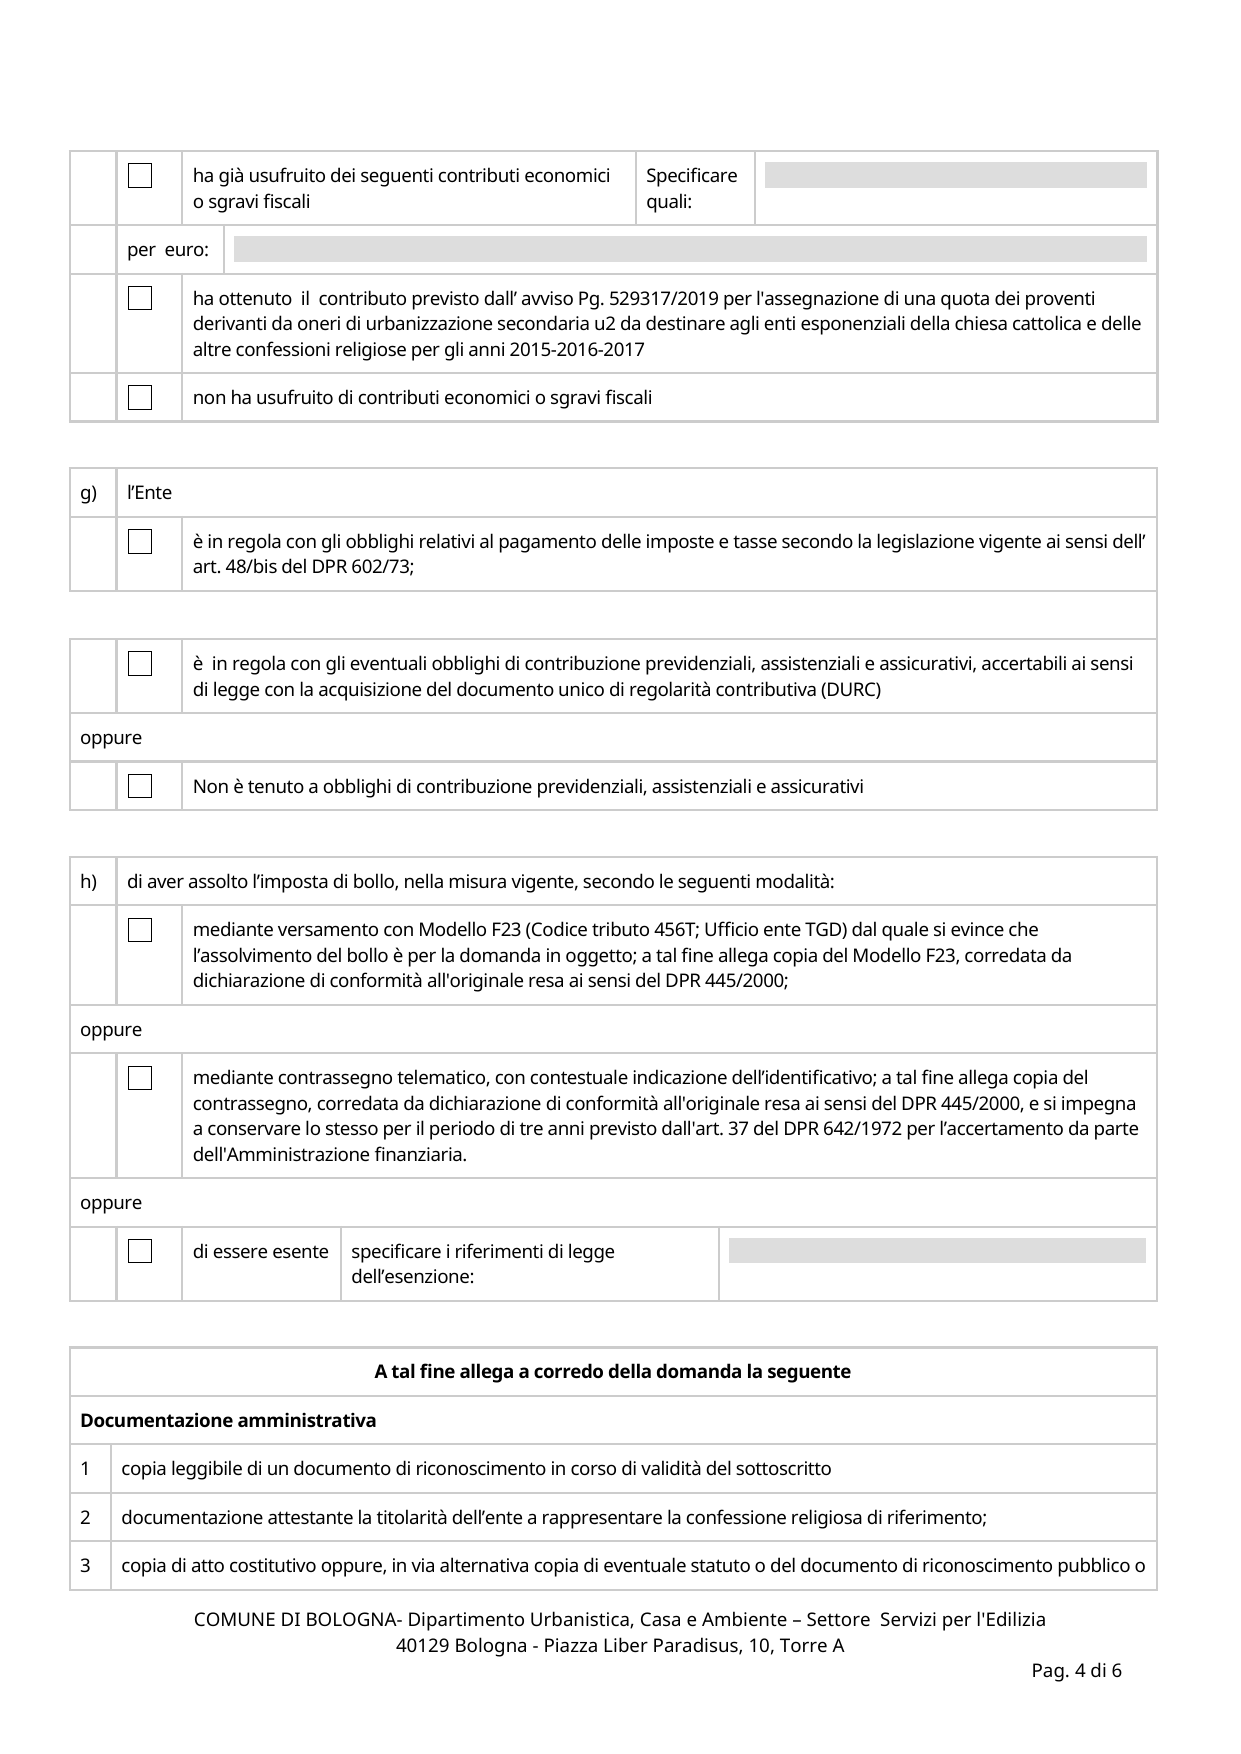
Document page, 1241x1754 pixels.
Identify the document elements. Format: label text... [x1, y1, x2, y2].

table_cell [118, 640, 181, 712]
table_cell non ha usufruito di contributi economici o sgravi fiscali [183, 374, 1156, 420]
table_cell [118, 763, 181, 809]
table_cell Non è tenuto a obblighi di contribuzione previdenziali, assistenziali e assicurativi [183, 763, 1156, 809]
table_cell è in regola con gli eventuali obblighi di contribuzione previdenziali, assistenziali e assicurativi, accertabili ai sensi di legge con la acquisizione del documento unico di regolarità contributiva (DURC) [183, 640, 1156, 712]
table_cell [71, 275, 115, 372]
table_header di aver assolto l’imposta di bollo, nella misura vigente, secondo le seguenti modalità: [118, 858, 1156, 904]
table_cell [756, 152, 1156, 224]
table_cell [71, 1228, 115, 1299]
table_cell Documentazione amministrativa [71, 1397, 1156, 1443]
table_cell mediante versamento con Modello F23 (Codice tributo 456T; Ufficio ente TGD) dal quale si evince che l’assolvimento del bollo è per la domanda in oggetto; a tal fine allega copia del Modello F23, corredata da dichiarazione di conformità all'originale resa ai sensi del DPR 445/2000; [183, 906, 1156, 1004]
table_cell [225, 226, 1156, 272]
table_cell di essere esente [183, 1228, 340, 1299]
table_cell 3 [71, 1542, 110, 1588]
table_cell mediante contrassegno telematico, con contestuale indicazione dell’identificativo; a tal fine allega copia del contrassegno, corredata da dichiarazione di conformità all'originale resa ai sensi del DPR 445/2000, e si impegna a conservare lo stesso per il periodo di tre anni previsto dall'art. 37 del DPR 642/1972 per l’accertamento da parte dell'Amministrazione finanziaria. [183, 1054, 1156, 1177]
table_cell [71, 640, 115, 712]
table_cell 2 [71, 1494, 110, 1540]
table_cell oppure [71, 1006, 1156, 1052]
table_cell Specificare quali: [637, 152, 754, 224]
table_cell ha ottenuto il contributo previsto dall’ avviso Pg. 529317/2019 per l'assegnazione di una quota dei proventi derivanti da oneri di urbanizzazione secondaria u2 da destinare agli enti esponenziali della chiesa cattolica e delle altre confessioni religiose per gli anni 2015-2016-2017 [183, 275, 1156, 372]
table_cell [71, 152, 115, 224]
table_cell copia leggibile di un documento di riconoscimento in corso di validità del sottoscritto [112, 1445, 1156, 1492]
table_cell [71, 374, 115, 420]
table_cell ha già usufruito dei seguenti contributi economici o sgravi fiscali [183, 152, 635, 224]
table_cell [71, 1054, 115, 1177]
table_cell [70, 592, 1156, 638]
table_cell 1 [71, 1445, 110, 1492]
table_cell specificare i riferimenti di legge dell’esenzione: [342, 1228, 718, 1299]
table_header l’Ente [118, 469, 1156, 516]
table_cell [118, 152, 181, 224]
table_cell [720, 1228, 1156, 1299]
table_cell [118, 1228, 181, 1299]
table_cell per euro: [118, 226, 223, 272]
table_cell [118, 1054, 181, 1177]
table_cell [118, 518, 181, 589]
table_cell [71, 906, 115, 1004]
table_cell [118, 275, 181, 372]
table_cell [118, 906, 181, 1004]
table_cell oppure [71, 714, 1156, 760]
table_cell documentazione attestante la titolarità dell’ente a rappresentare la confessione religiosa di riferimento; [112, 1494, 1156, 1540]
table_cell [118, 374, 181, 420]
table_cell è in regola con gli obblighi relativi al pagamento delle imposte e tasse secondo la legislazione vigente ai sensi dell’ art. 48/bis del DPR 602/73; [183, 518, 1156, 589]
table_header g) [71, 469, 115, 516]
table_cell [71, 226, 115, 272]
table_header h) [71, 858, 115, 904]
table_cell [71, 763, 115, 809]
table_cell copia di atto costitutivo oppure, in via alternativa copia di eventuale statuto o del documento di riconoscimento pubblico o [112, 1542, 1156, 1588]
table_cell oppure [71, 1179, 1156, 1226]
table_header A tal fine allega a corredo della domanda la seguente [71, 1349, 1156, 1395]
table_cell [71, 518, 115, 589]
